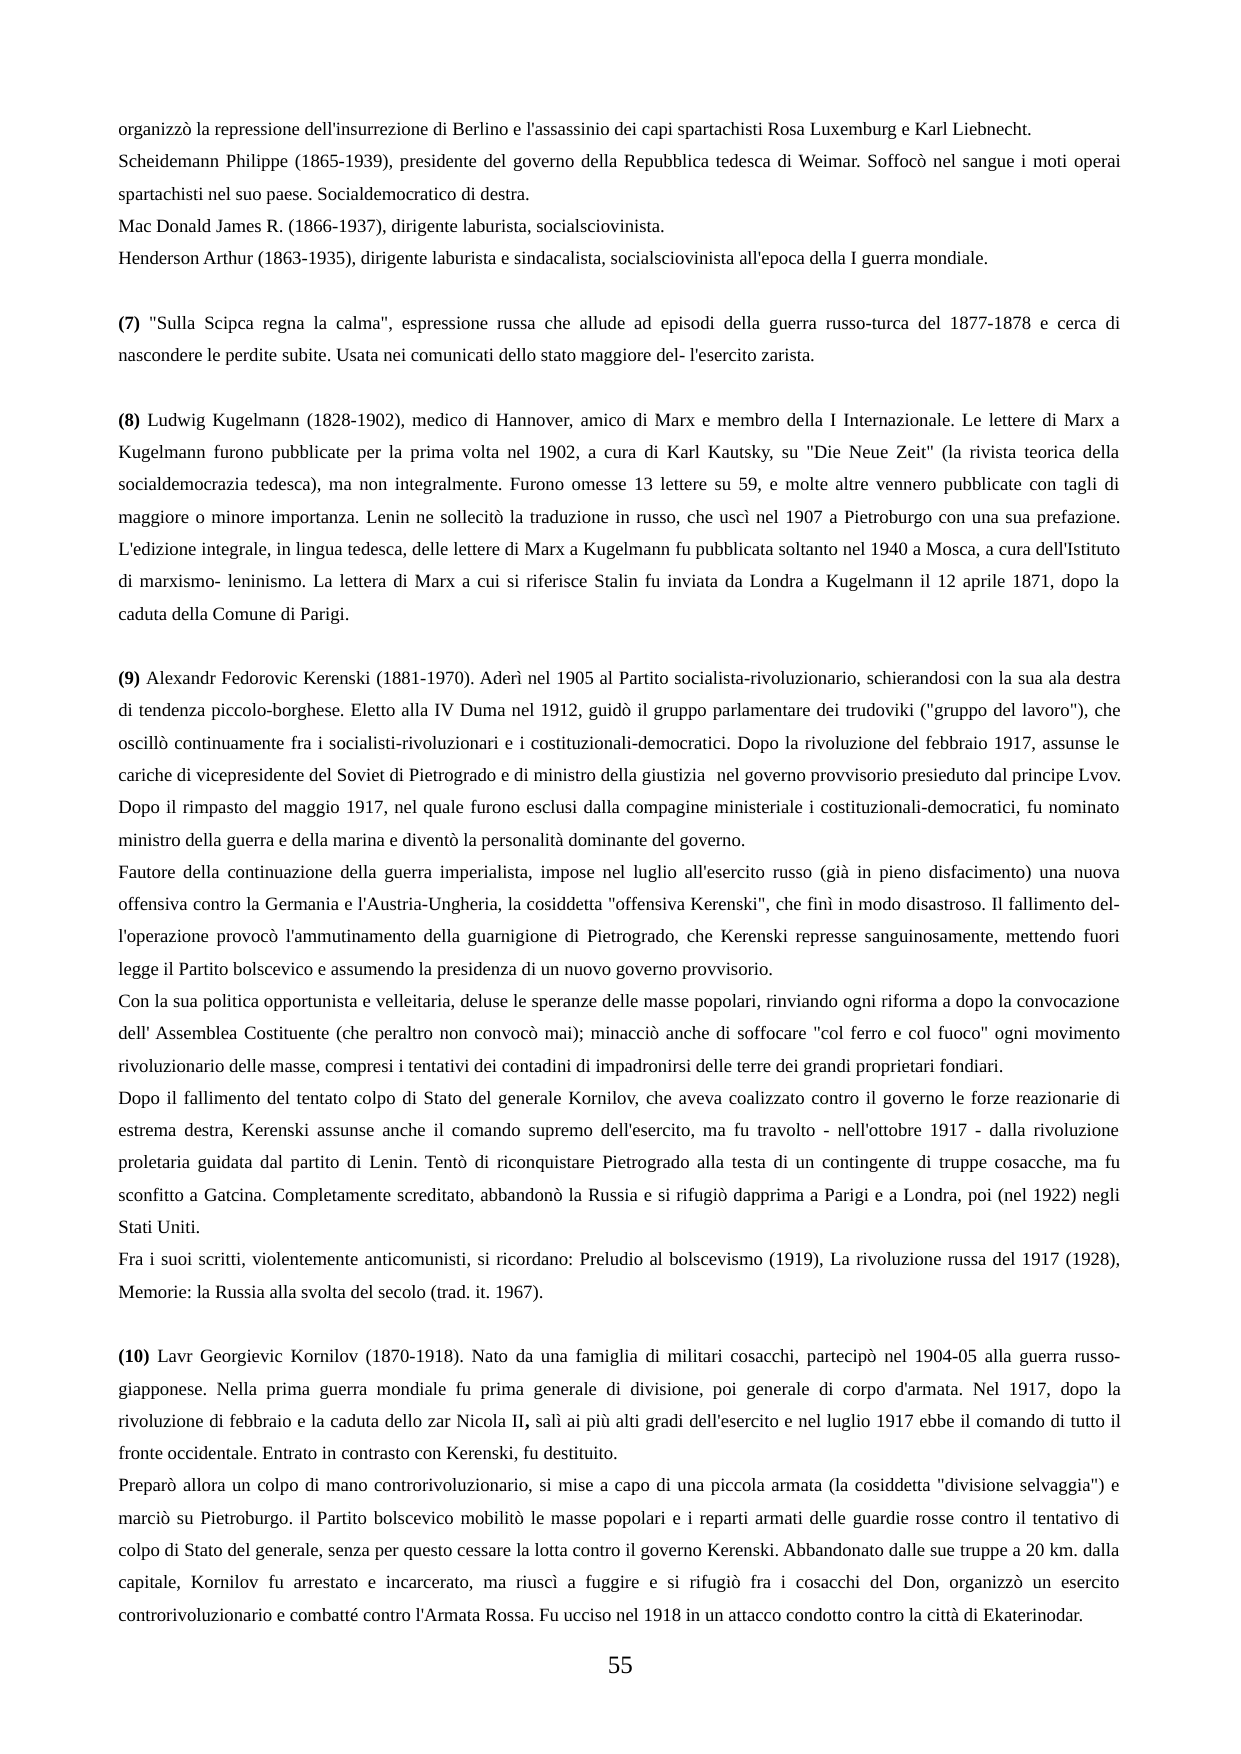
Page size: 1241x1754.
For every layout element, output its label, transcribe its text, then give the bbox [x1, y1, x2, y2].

text (7) "Sulla Scipca regna la calma", espressione russa che allude ad episodi della guerra russo-turca del 1877-1878 e cerca di nascondere le perdite subite. Usata nei comunicati dello stato maggiore del- l'esercito zarista. [118, 312, 1122, 366]
text Fra i suoi scritti, violentemente anticomunisti, si ricordano: Preludio al bolscevismo (1919), La rivoluzione russa del 1917 (1928), Memorie: la Russia alla svolta del secolo (trad. it. 1967). [118, 1248, 1122, 1302]
text (8) Ludwig Kugelmann (1828-1902), medico di Hannover, amico di Marx e membro della I Internazionale. Le lettere di Marx a Kugelmann furono pubblicate per la prima volta nel 1902, a cura di Karl Kautsky, su "Die Neue Zeit" (la rivista teorica della socialdemocrazia tedesca), ma non integralmente. Furono omesse 13 lettere su 59, e molte altre vennero pubblicate con tagli di maggiore o minore importanza. Lenin ne sollecitò la traduzione in russo, che uscì nel 1907 a Pietroburgo con una sua prefazione. L'edizione integrale, in lingua tedesca, delle lettere di Marx a Kugelmann fu pubblicata soltanto nel 1940 a Mosca, a cura dell'Istituto di marxismo- leninismo. La lettera di Marx a cui si riferisce Stalin fu inviata da Londra a Kugelmann il 12 aprile 1871, dopo la caduta della Comune di Parigi. [118, 409, 1122, 624]
text Scheidemann Philippe (1865-1939), presidente del governo della Repubblica tedesca di Weimar. Soffocò nel sangue i moti operai spartachisti nel suo paese. Socialdemocratico di destra. [118, 150, 1122, 204]
text (9) Alexandr Fedorovic Kerenski (1881-1970). Aderì nel 1905 al Partito socialista-rivoluzionario, schierandosi con la sua ala destra di tendenza piccolo-borghese. Eletto alla IV Duma nel 1912, guidò il gruppo parlamentare dei trudoviki ("gruppo del lavoro"), che oscillò continuamente fra i socialisti-rivoluzionari e i costituzionali-democratici. Dopo la rivoluzione del febbraio 1917, assunse le cariche di vicepresidente del Soviet di Pietrogrado e di ministro della giustizia nel governo provvisorio presieduto dal principe Lvov. Dopo il rimpasto del maggio 1917, nel quale furono esclusi dalla compagine ministeriale i costituzionali-democratici, fu nominato ministro della guerra e della marina e diventò la personalità dominante del governo. [118, 667, 1122, 850]
text Con la sua politica opportunista e velleitaria, deluse le speranze delle masse popolari, rinviando ogni riforma a dopo la convocazione dell' Assemblea Costituente (che peraltro non convocò mai); minacciò anche di soffocare "col ferro e col fuoco" ogni movimento rivoluzionario delle masse, compresi i tentativi dei contadini di impadronirsi delle terre dei grandi proprietari fondiari. [118, 990, 1122, 1076]
text Preparò allora un colpo di mano controrivoluzionario, si mise a capo di una piccola armata (la cosiddetta "divisione selvaggia") e marciò su Pietroburgo. il Partito bolscevico mobilitò le masse popolari e i reparti armati delle guardie rosse contro il tentativo di colpo di Stato del generale, senza per questo cessare la lotta contro il governo Kerenski. Abbandonato dalle sue truppe a 20 km. dalla capitale, Kornilov fu arrestato e incarcerato, ma riuscì a fuggire e si rifugiò fra i cosacchi del Don, organizzò un esercito controrivoluzionario e combatté contro l'Armata Rossa. Fu ucciso nel 1918 in un attacco condotto contro la città di Ekaterinodar. [118, 1474, 1122, 1625]
text Fautore della continuazione della guerra imperialista, impose nel luglio all'esercito russo (già in pieno disfacimento) una nuova offensiva contro la Germania e l'Austria-Ungheria, la cosiddetta "offensiva Kerenski", che finì in modo disastroso. Il fallimento del- l'operazione provocò l'ammutinamento della guarnigione di Pietrogrado, che Kerenski represse sanguinosamente, mettendo fuori legge il Partito bolscevico e assumendo la presidenza di un nuovo governo provvisorio. [118, 861, 1122, 979]
text organizzò la repressione dell'insurrezione di Berlino e l'assassinio dei capi spartachisti Rosa Luxemburg e Karl Liebnecht. [118, 118, 1122, 140]
text Mac Donald James R. (1866-1937), dirigente laburista, socialsciovinista. [118, 215, 1122, 237]
text Henderson Arthur (1863-1935), dirigente laburista e sindacalista, socialsciovinista all'epoca della I guerra mondiale. [118, 247, 1122, 269]
text Dopo il fallimento del tentato colpo di Stato del generale Kornilov, che aveva coalizzato contro il governo le forze reazionarie di estrema destra, Kerenski assunse anche il comando supremo dell'esercito, ma fu travolto - nell'ottobre 1917 - dalla rivoluzione proletaria guidata dal partito di Lenin. Tentò di riconquistare Pietrogrado alla testa di un contingente di truppe cosacche, ma fu sconfitto a Gatcina. Completamente screditato, abbandonò la Russia e si rifugiò dapprima a Parigi e a Londra, poi (nel 1922) negli Stati Uniti. [118, 1087, 1122, 1238]
text (10) Lavr Georgievic Kornilov (1870-1918). Nato da una famiglia di militari cosacchi, partecipò nel 1904-05 alla guerra russo-giapponese. Nella prima guerra mondiale fu prima generale di divisione, poi generale di corpo d'armata. Nel 1917, dopo la rivoluzione di febbraio e la caduta dello zar Nicola II, salì ai più alti gradi dell'esercito e nel luglio 1917 ebbe il comando di tutto il fronte occidentale. Entrato in contrasto con Kerenski, fu destituito. [118, 1345, 1122, 1464]
